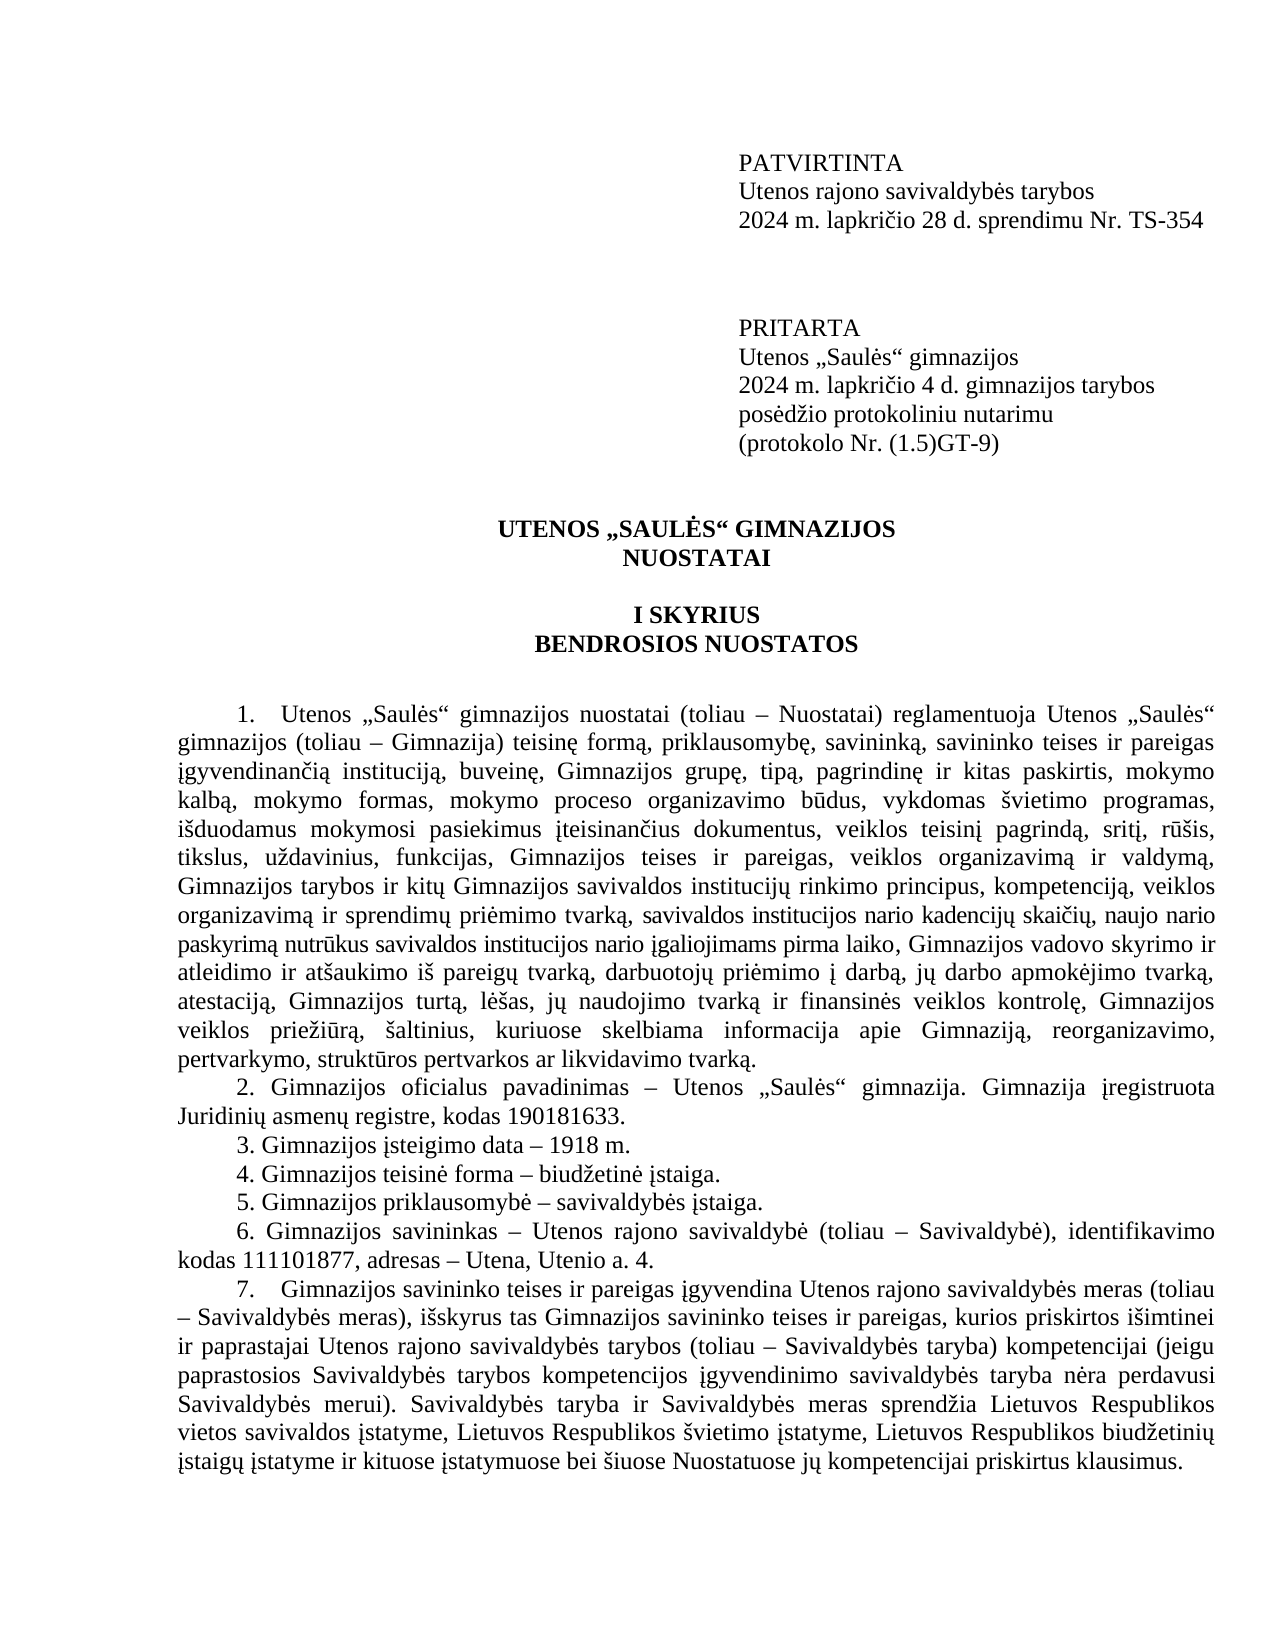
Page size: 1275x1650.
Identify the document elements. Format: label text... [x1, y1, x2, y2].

text BENDROSIOS NUOSTATOS [177, 629, 1216, 658]
text Utenos rajono savivaldybės tarybos [177, 176, 1216, 205]
text UTENOS „SAULĖS“ GIMNAZIJOS [177, 514, 1216, 543]
text 2024 m. lapkričio 28 d. sprendimu Nr. TS-354 [177, 205, 1216, 234]
text 2. Gimnazijos oficialus pavadinimas – Utenos „Saulės“ gimnazija. Gimnazija įregistruota Juridinių asmenų registre, kodas 190181633. [177, 1072, 1216, 1130]
text posėdžio protokoliniu nutarimu [177, 399, 1216, 428]
text 7. Gimnazijos savininko teises ir pareigas įgyvendina Utenos rajono savivaldybės meras (toliau – Savivaldybės meras), išskyrus tas Gimnazijos savininko teises ir pareigas, kurios priskirtos išimtinei ir paprastajai Utenos rajono savivaldybės tarybos (toliau – Savivaldybės taryba) kompetencijai (jeigu paprastosios Savivaldybės tarybos kompetencijos įgyvendinimo savivaldybės taryba nėra perdavusi Savivaldybės merui). Savivaldybės taryba ir Savivaldybės meras sprendžia Lietuvos Respublikos vietos savivaldos įstatyme, Lietuvos Respublikos švietimo įstatyme, Lietuvos Respublikos biudžetinių įstaigų įstatyme ir kituose įstatymuose bei šiuose Nuostatuose jų kompetencijai priskirtus klausimus. [177, 1274, 1216, 1475]
text 1. Utenos „Saulės“ gimnazijos nuostatai (toliau – Nuostatai) reglamentuoja Utenos „Saulės“ gimnazijos (toliau – Gimnazija) teisinę formą, priklausomybę, savininką, savininko teises ir pareigas įgyvendinančią instituciją, buveinę, Gimnazijos grupę, tipą, pagrindinę ir kitas paskirtis, mokymo kalbą, mokymo formas, mokymo proceso organizavimo būdus, vykdomas švietimo programas, išduodamus mokymosi pasiekimus įteisinančius dokumentus, veiklos teisinį pagrindą, sritį, rūšis, tikslus, uždavinius, funkcijas, Gimnazijos teises ir pareigas, veiklos organizavimą ir valdymą, Gimnazijos tarybos ir kitų Gimnazijos savivaldos institucijų rinkimo principus, kompetenciją, veiklos organizavimą ir sprendimų priėmimo tvarką, savivaldos institucijos nario kadencijų skaičių, naujo nario paskyrimą nutrūkus savivaldos institucijos nario įgaliojimams pirma laiko, Gimnazijos vadovo skyrimo ir atleidimo ir atšaukimo iš pareigų tvarką, darbuotojų priėmimo į darbą, jų darbo apmokėjimo tvarką, atestaciją, Gimnazijos turtą, lėšas, jų naudojimo tvarką ir finansinės veiklos kontrolę, Gimnazijos veiklos priežiūrą, šaltinius, kuriuose skelbiama informacija apie Gimnaziją, reorganizavimo, pertvarkymo, struktūros pertvarkos ar likvidavimo tvarką. [177, 699, 1216, 1072]
text PATVIRTINTA [177, 148, 1216, 176]
text (protokolo Nr. (1.5)GT-9) [177, 428, 1216, 457]
text 3. Gimnazijos įsteigimo data – 1918 m. [236, 1130, 1216, 1159]
text NUOSTATAI [177, 543, 1216, 572]
text PRITARTA [177, 313, 1216, 342]
text Utenos „Saulės“ gimnazijos [177, 342, 1216, 370]
text 6. Gimnazijos savininkas – Utenos rajono savivaldybė (toliau – Savivaldybė), identifikavimo kodas 111101877, adresas – Utena, Utenio a. 4. [177, 1216, 1216, 1274]
text 5. Gimnazijos priklausomybė – savivaldybės įstaiga. [236, 1187, 1216, 1216]
text I SKYRIUS [177, 600, 1216, 629]
text 2024 m. lapkričio 4 d. gimnazijos tarybos [177, 370, 1216, 399]
text 4. Gimnazijos teisinė forma – biudžetinė įstaiga. [236, 1159, 1216, 1187]
